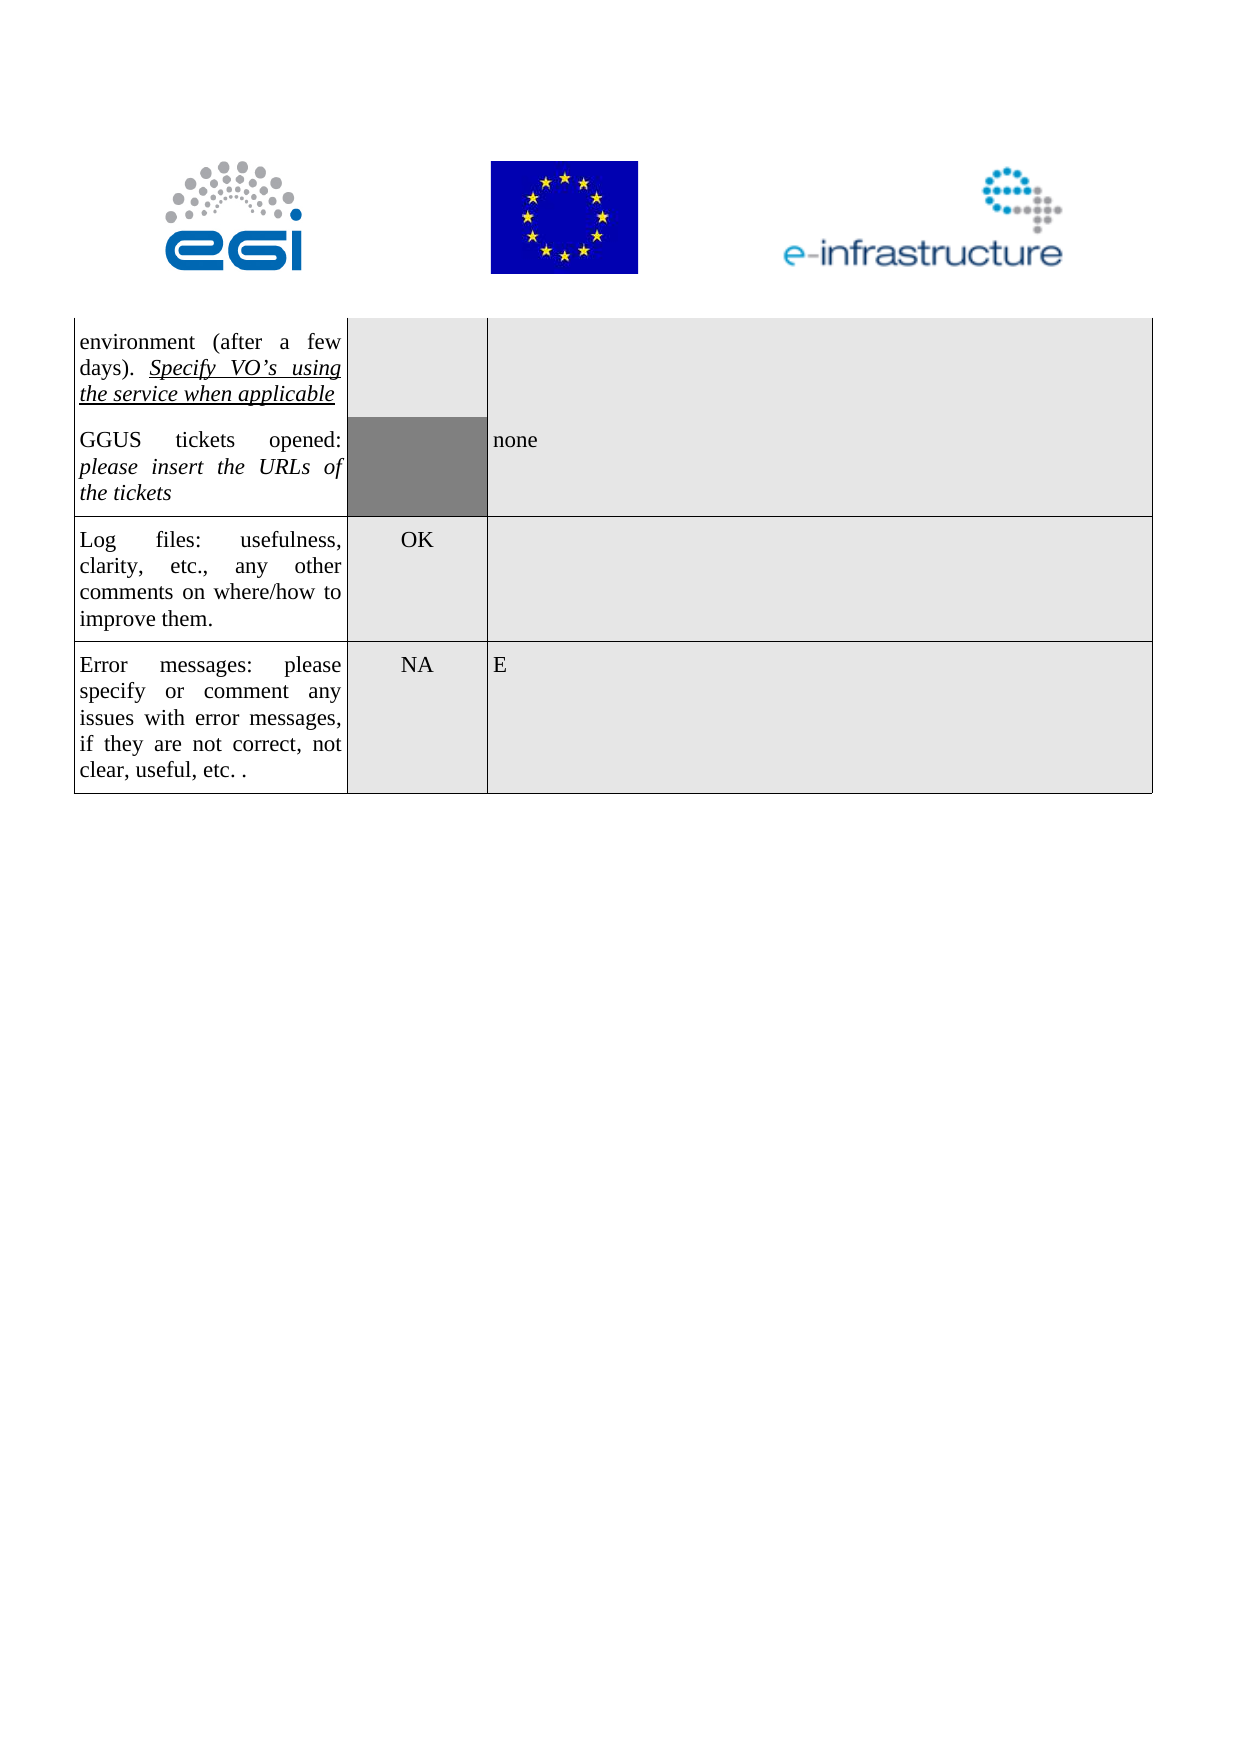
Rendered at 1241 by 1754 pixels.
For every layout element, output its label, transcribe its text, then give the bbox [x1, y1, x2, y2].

table_cell [488, 318, 1152, 417]
table_cell none [488, 417, 1152, 516]
table_cell Error messages: please specify or comment any issues with error messages, if they are not correct, not clear, useful, etc. . [75, 642, 347, 793]
table_cell NA [348, 642, 487, 793]
table_cell GGUS tickets opened: please insert the URLs of the tickets [75, 417, 347, 516]
table_cell [348, 417, 487, 516]
table_cell [488, 517, 1152, 641]
picture [777, 161, 1070, 274]
table_cell OK [348, 517, 487, 641]
table_cell [348, 318, 487, 417]
table_cell Log files: usefulness, clarity, etc., any other comments on where/how to improve them. [75, 517, 347, 641]
table_cell E [488, 642, 1152, 793]
picture [490, 161, 639, 274]
table_cell environment (after a few days). Specify VO’s using the service when applicable [75, 318, 347, 417]
picture [164, 161, 303, 272]
